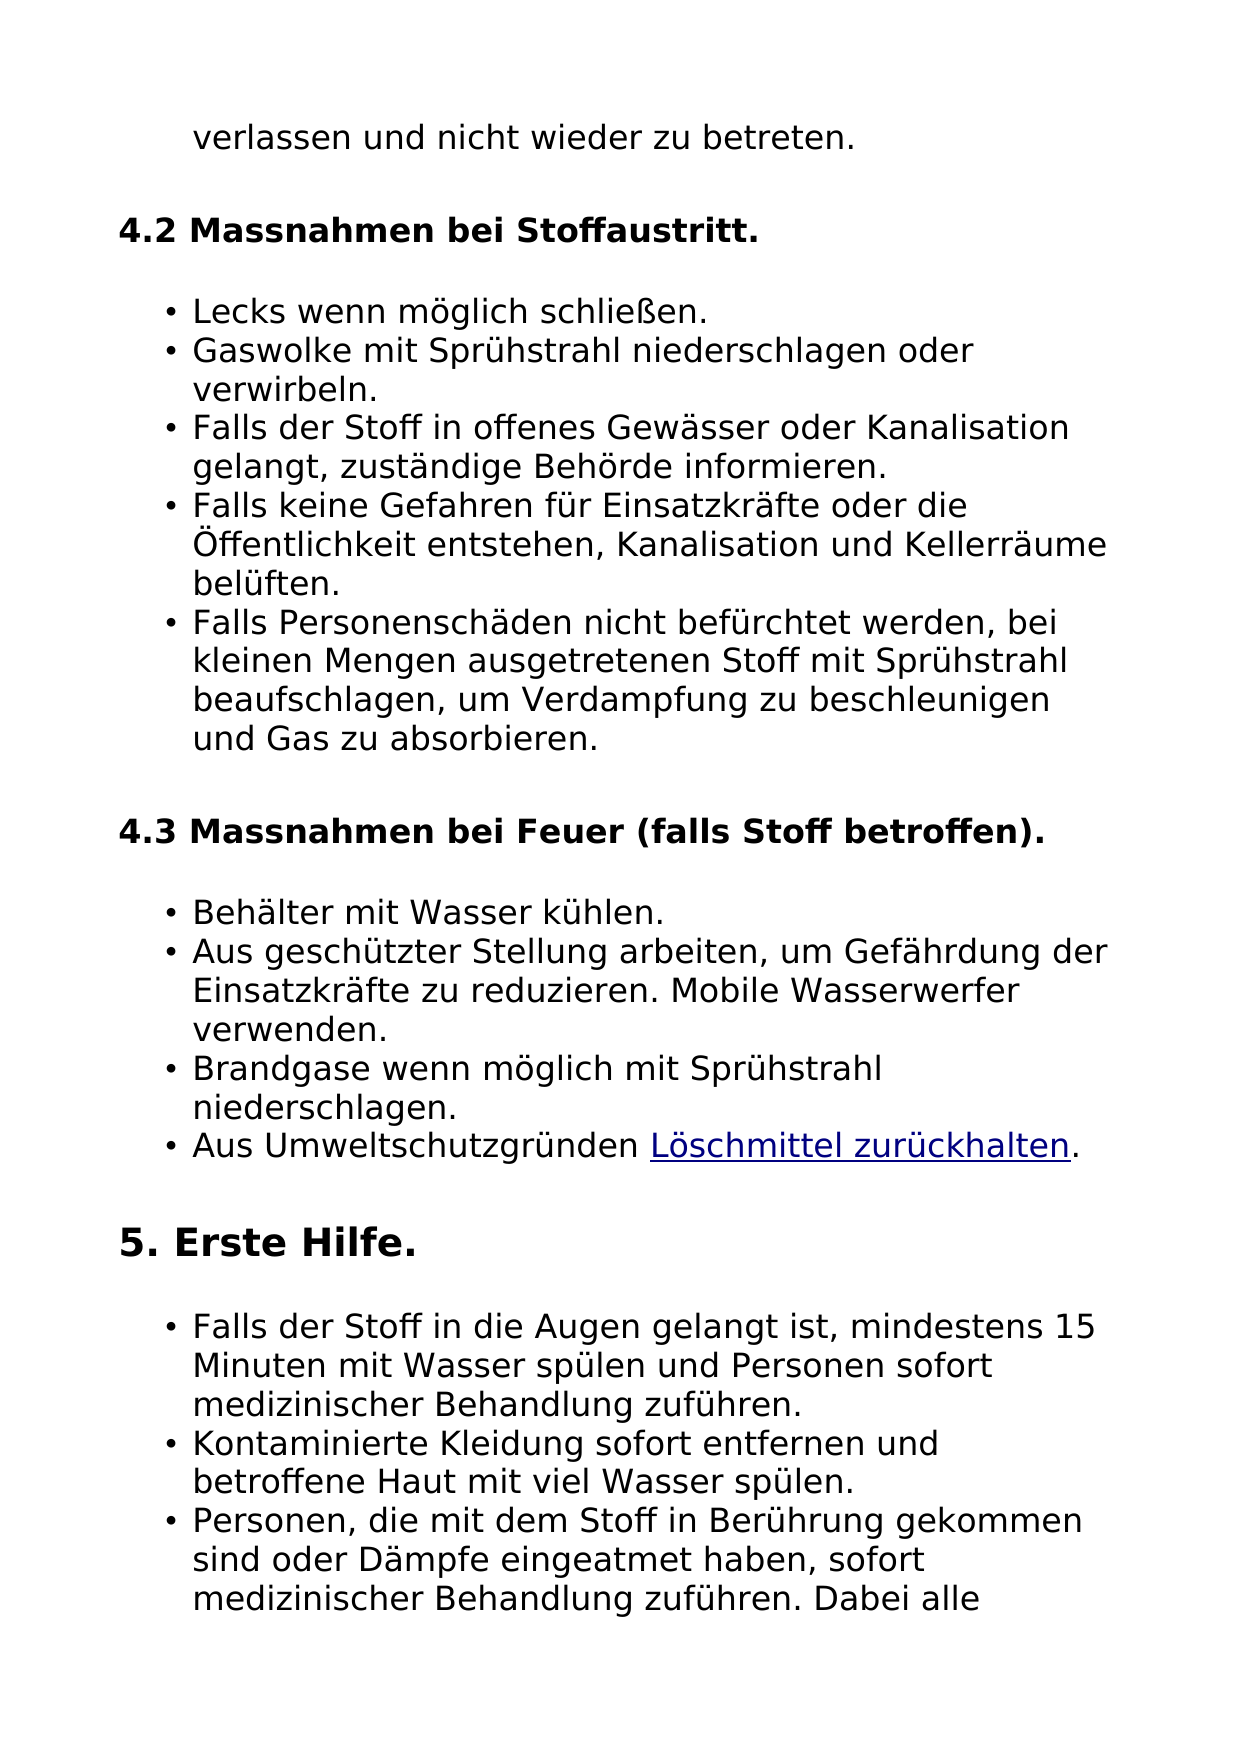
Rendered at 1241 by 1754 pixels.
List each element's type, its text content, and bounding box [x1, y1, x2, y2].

list Lecks wenn möglich schließen. [177, 292, 1122, 331]
list verlassen und nicht wieder zu betreten. [177, 118, 1122, 157]
list Aus Umweltschutzgründen Löschmittel zurückhalten. [177, 1127, 1122, 1166]
subtitle 4.2 Massnahmen bei Stoffaustritt. [118, 211, 1122, 250]
list Kontaminierte Kleidung sofort entfernen und betroffene Haut mit viel Wasser spülen. [177, 1424, 1122, 1502]
list Falls Personenschäden nicht befürchtet werden, bei kleinen Mengen ausgetretenen Stoff mit Sprühstrahl beaufschlagen, um Verdampfung zu beschleunigen und Gas zu absorbieren. [177, 603, 1122, 758]
list Brandgase wenn möglich mit Sprühstrahl niederschlagen. [177, 1049, 1122, 1127]
subtitle 4.3 Massnahmen bei Feuer (falls Stoff betroffen). [118, 813, 1122, 852]
list Aus geschützter Stellung arbeiten, um Gefährdung der Einsatzkräfte zu reduzieren. Mobile Wasserwerfer verwenden. [177, 933, 1122, 1049]
list Falls der Stoff in die Augen gelangt ist, mindestens 15 Minuten mit Wasser spülen und Personen sofort medizinischer Behandlung zuführen. [177, 1307, 1122, 1424]
list Falls der Stoff in offenes Gewässer oder Kanalisation gelangt, zuständige Behörde informieren. [177, 409, 1122, 487]
list Gaswolke mit Sprühstrahl niederschlagen oder verwirbeln. [177, 331, 1122, 409]
list Falls keine Gefahren für Einsatzkräfte oder die Öffentlichkeit entstehen, Kanalisation und Kellerräume belüften. [177, 487, 1122, 603]
subtitle 5. Erste Hilfe. [118, 1220, 1122, 1266]
list Personen, die mit dem Stoff in Berührung gekommen sind oder Dämpfe eingeatmet haben, sofort medizinischer Behandlung zuführen. Dabei alle [177, 1502, 1122, 1618]
list Behälter mit Wasser kühlen. [177, 894, 1122, 933]
